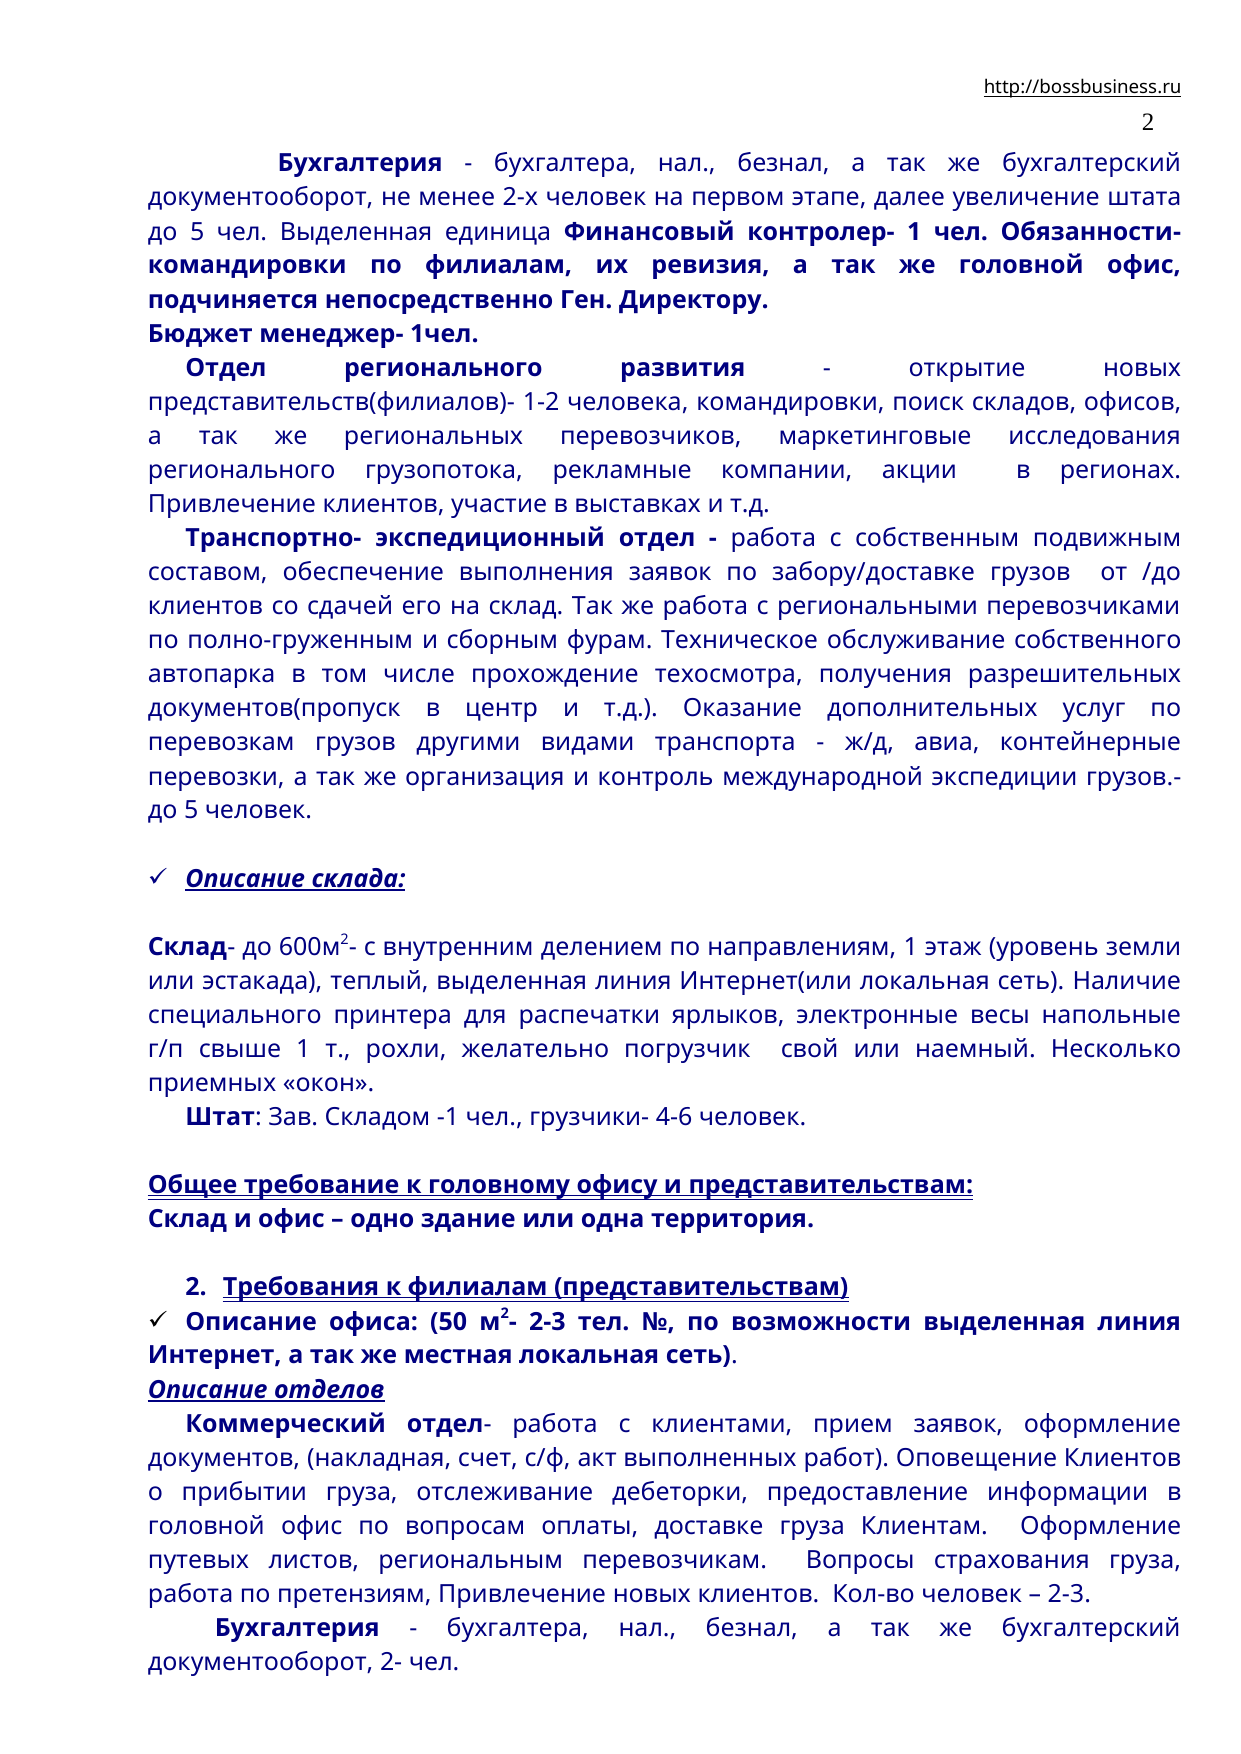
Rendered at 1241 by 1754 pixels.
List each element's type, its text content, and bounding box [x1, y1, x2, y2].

text Отдел регионального развития - открытие новых представительств(филиалов)- 1-2 человека, командировки, поиск складов, офисов, а так же региональных перевозчиков, маркетинговые исследования регионального грузопотока, рекламные компании, акции в регионах. Привлечение клиентов, участие в выставках и т.д. [148, 349, 1181, 520]
list Описание офиса: (50 м2- 2-3 тел. №, по возможности выделенная линия Интернет, а так же местная локальная сеть). [148, 1303, 1181, 1371]
text Описание отделов [148, 1371, 1181, 1405]
text Склад и офис – одно здание или одна территория. [148, 1201, 1181, 1235]
list Описание склада: [148, 860, 1181, 894]
text Бухгалтерия - бухгалтера, нал., безнал, а так же бухгалтерский документооборот, 2- чел. [148, 1610, 1181, 1678]
text Транспортно- экспедиционный отдел - работа с собственным подвижным составом, обеспечение выполнения заявок по забору/доставке грузов от /до клиентов со сдачей его на склад. Так же работа с региональными перевозчиками по полно-груженным и сборным фурам. Техническое обслуживание собственного автопарка в том числе прохождение техосмотра, получения разрешительных документов(пропуск в центр и т.д.). Оказание дополнительных услуг по перевозкам грузов другими видами транспорта - ж/д, авиа, контейнерные перевозки, а так же организация и контроль международной экспедиции грузов.- до 5 человек. [148, 520, 1181, 826]
text Бухгалтерия - бухгалтера, нал., безнал, а так же бухгалтерский документооборот, не менее 2-х человек на первом этапе, далее увеличение штата до 5 чел. Выделенная единица Финансовый контролер- 1 чел. Обязанности- командировки по филиалам, их ревизия, а так же головной офис, подчиняется непосредственно Ген. Директору. [148, 128, 1181, 315]
text Бюджет менеджер- 1чел. [148, 315, 1181, 349]
text Коммерческий отдел- работа с клиентами, прием заявок, оформление документов, (накладная, счет, с/ф, акт выполненных работ). Оповещение Клиентов о прибытии груза, отслеживание дебеторки, предоставление информации в головной офис по вопросам оплаты, доставке груза Клиентам. Оформление путевых листов, региональным перевозчикам. Вопросы страхования груза, работа по претензиям, Привлечение новых клиентов. Кол-во человек – 2-3. [148, 1405, 1181, 1610]
text Общее требование к головному офису и представительствам: [148, 1167, 1181, 1201]
list Требования к филиалам (представительствам) [185, 1269, 1181, 1303]
text Склад- до 600м2- с внутренним делением по направлениям, 1 этаж (уровень земли или эстакада), теплый, выделенная линия Интернет(или локальная сеть). Наличие специального принтера для распечатки ярлыков, электронные весы напольные г/п свыше 1 т., рохли, желательно погрузчик свой или наемный. Несколько приемных «окон». [148, 928, 1181, 1099]
text Штат: Зав. Складом -1 чел., грузчики- 4-6 человек. [148, 1099, 1181, 1133]
